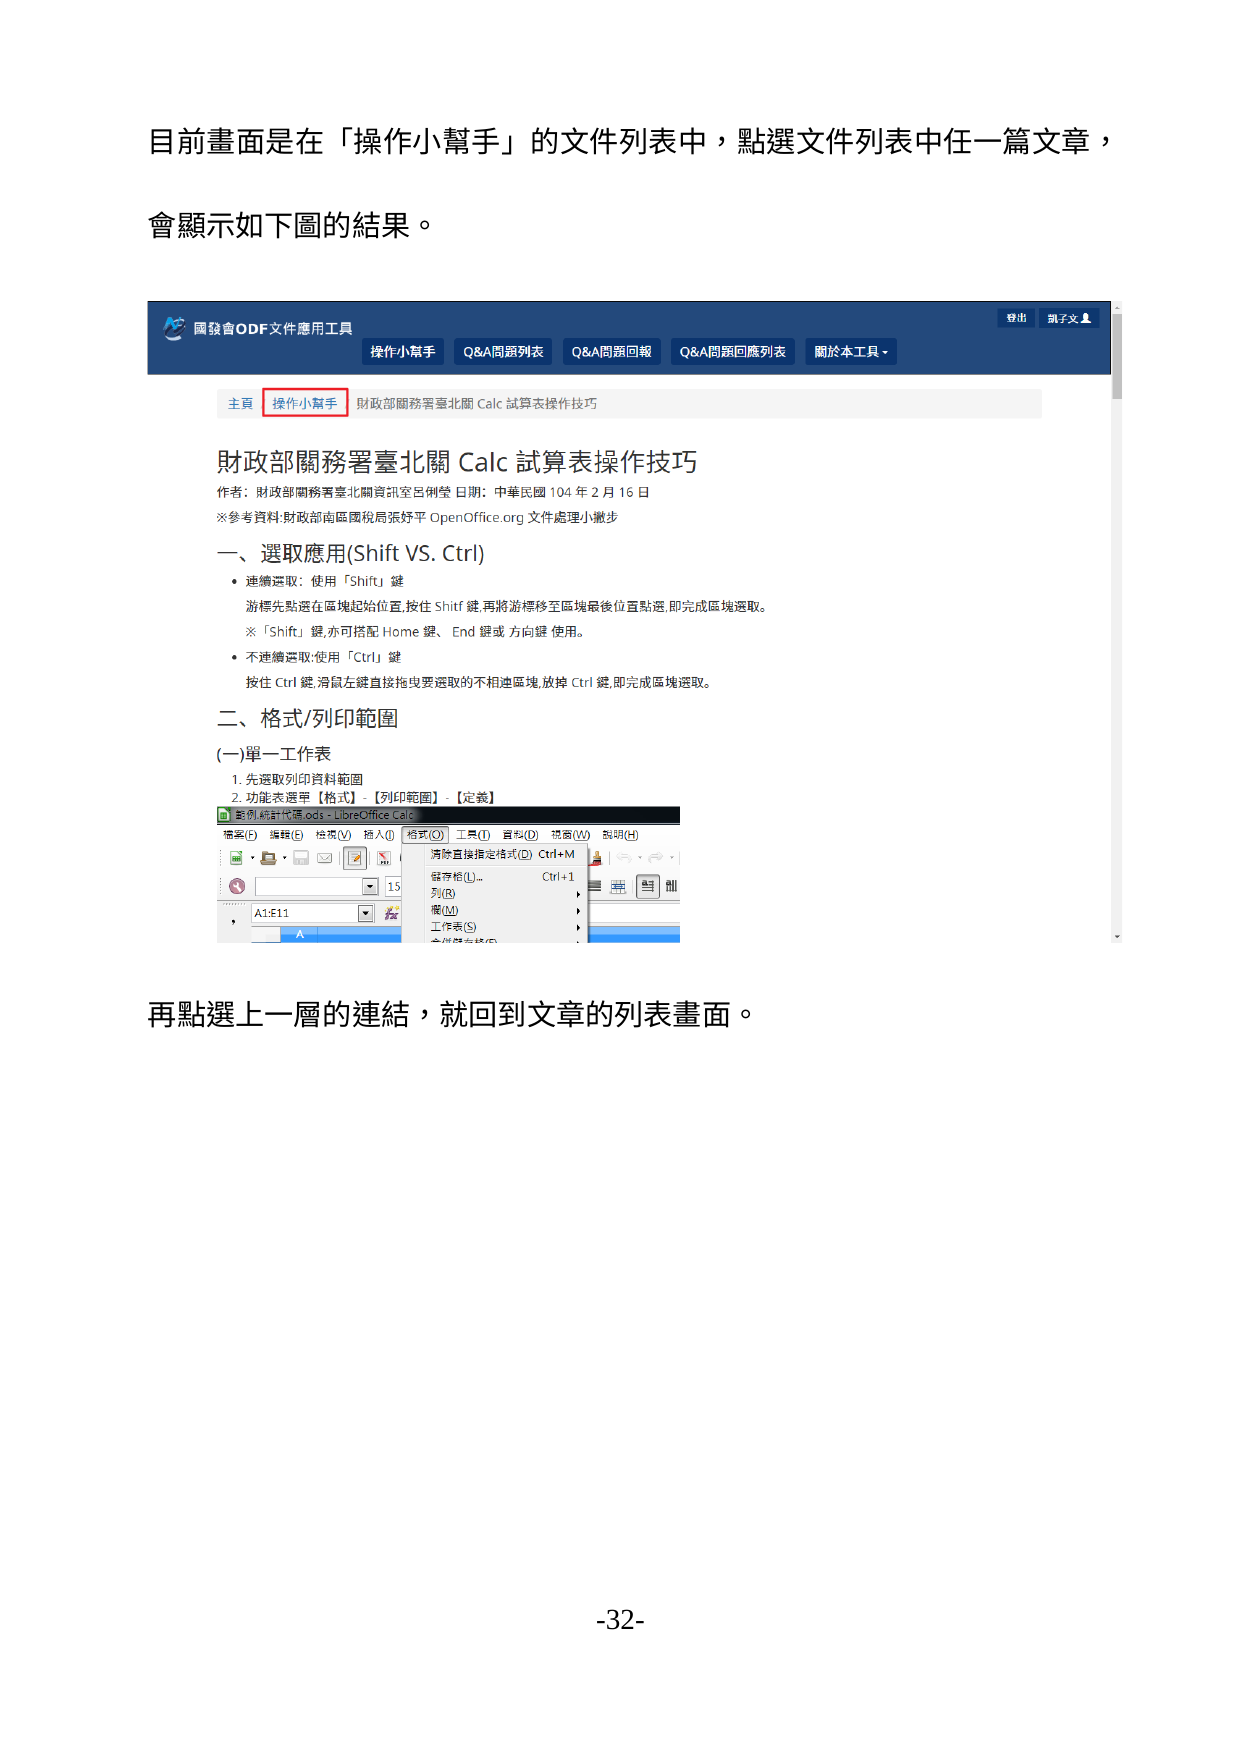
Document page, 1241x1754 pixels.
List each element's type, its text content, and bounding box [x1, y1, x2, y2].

text 目前畫面是在「操作小幫手」的文件列表中，點選文件列表中任一篇文章，會顯示如下圖的結果。 [148, 118, 1122, 245]
picture [147, 301, 1123, 943]
text 再點選上一層的連結，就回到文章的列表畫面。 [148, 991, 1122, 1033]
